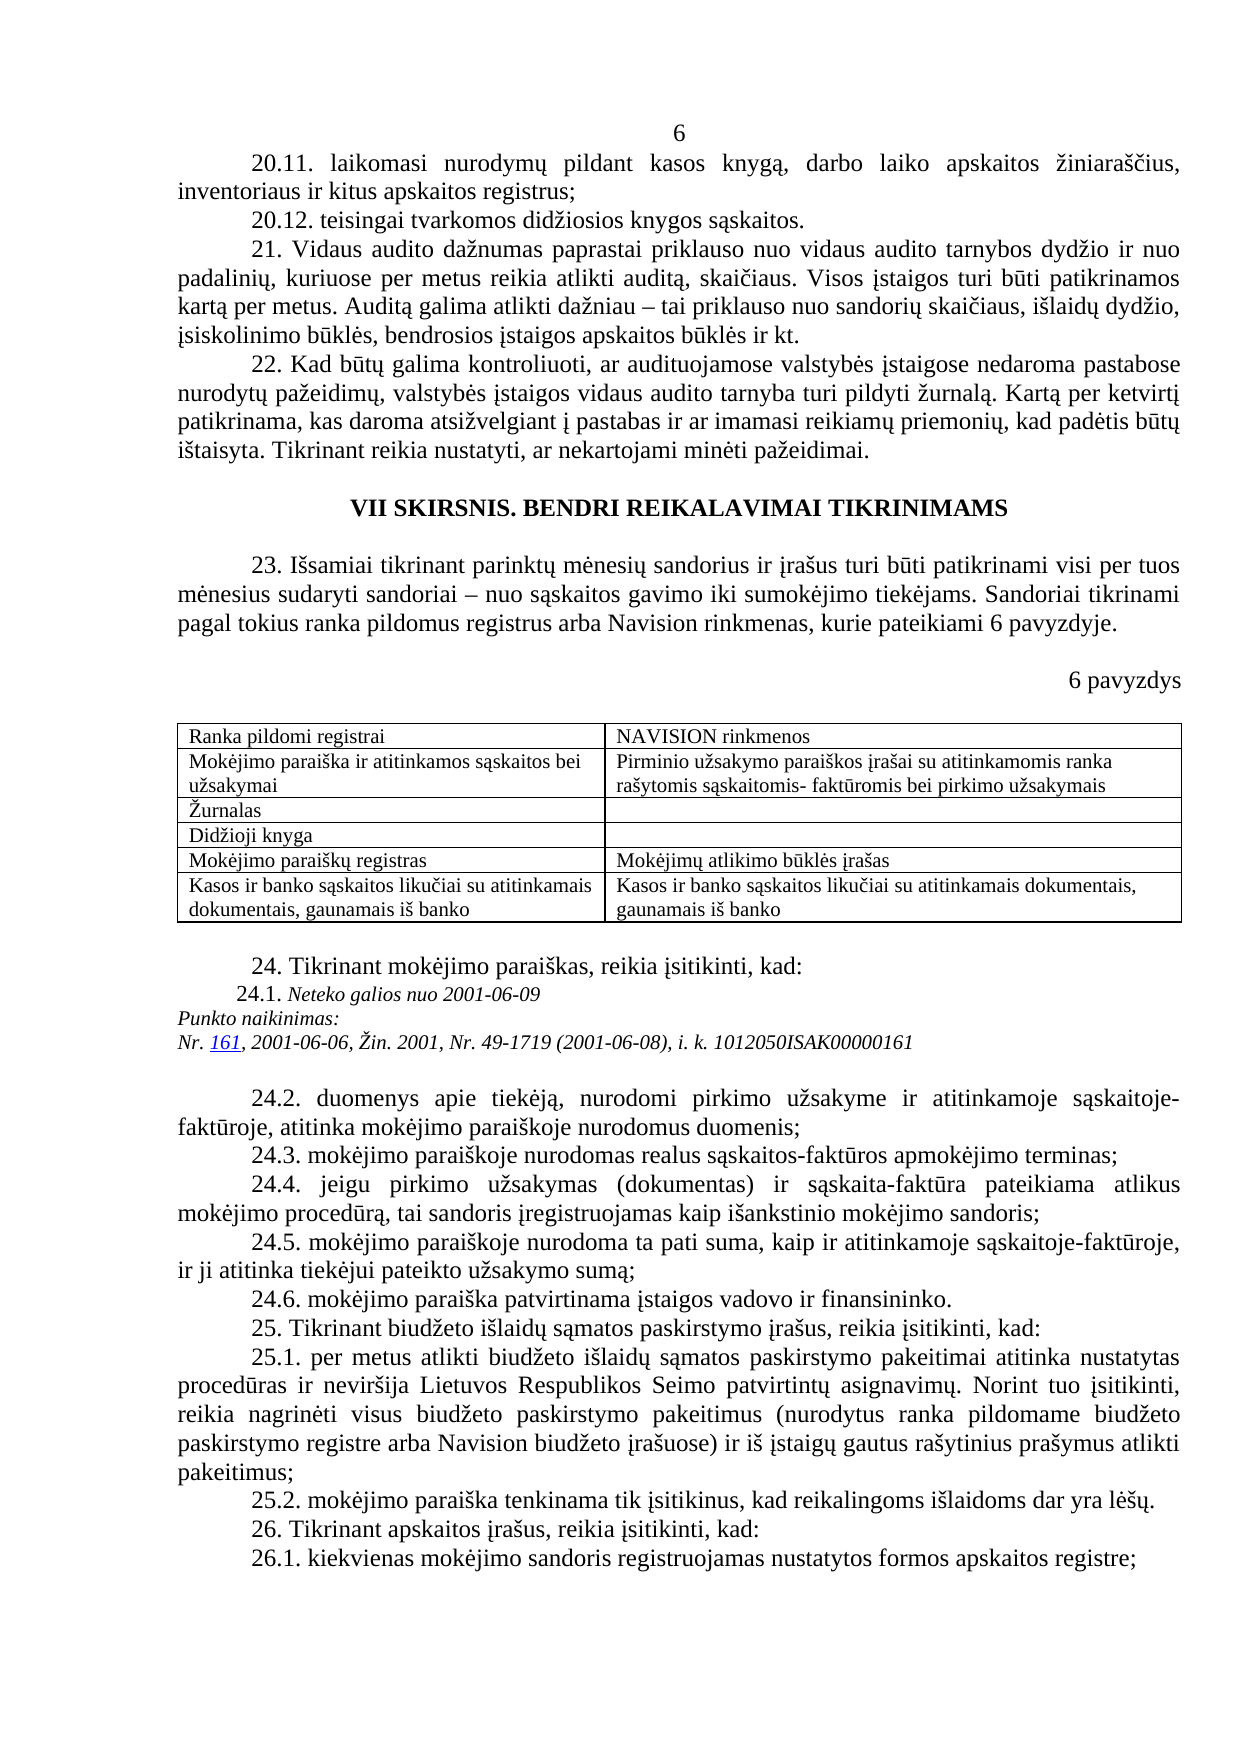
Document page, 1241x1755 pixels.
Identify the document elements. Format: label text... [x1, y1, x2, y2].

text 25.2. mokėjimo paraiška tenkinama tik įsitikinus, kad reikalingoms išlaidoms dar yra lėšų. [177, 1486, 1181, 1514]
table_cell Kasos ir banko sąskaitos likučiai su atitinkamais dokumentais, gaunamais iš banko [178, 873, 604, 921]
text Nr. 161, 2001-06-06, Žin. 2001, Nr. 49-1719 (2001-06-08), i. k. 1012050ISAK00000161 [177, 1030, 1181, 1054]
text Punkto naikinimas: [177, 1006, 1181, 1030]
text 24.1. Neteko galios nuo 2001-06-09 [177, 980, 1181, 1006]
text 21. Vidaus audito dažnumas paprastai priklauso nuo vidaus audito tarnybos dydžio ir nuo padalinių, kuriuose per metus reikia atlikti auditą, skaičiaus. Visos įstaigos turi būti patikrinamos kartą per metus. Auditą galima atlikti dažniau – tai priklauso nuo sandorių skaičiaus, išlaidų dydžio, įsiskolinimo būklės, bendrosios įstaigos apskaitos būklės ir kt. [177, 234, 1181, 349]
text 22. Kad būtų galima kontroliuoti, ar audituojamose valstybės įstaigose nedaroma pastabose nurodytų pažeidimų, valstybės įstaigos vidaus audito tarnyba turi pildyti žurnalą. Kartą per ketvirtį patikrinama, kas daroma atsižvelgiant į pastabas ir ar imamasi reikiamų priemonių, kad padėtis būtų ištaisyta. Tikrinant reikia nustatyti, ar nekartojami minėti pažeidimai. [177, 349, 1181, 464]
text 24. Tikrinant mokėjimo paraiškas, reikia įsitikinti, kad: [177, 951, 1181, 980]
table_cell Kasos ir banko sąskaitos likučiai su atitinkamais dokumentais, gaunamais iš banko [606, 873, 1181, 921]
text 24.3. mokėjimo paraiškoje nurodomas realus sąskaitos-faktūros apmokėjimo terminas; [177, 1141, 1181, 1169]
text 23. Išsamiai tikrinant parinktų mėnesių sandorius ir įrašus turi būti patikrinami visi per tuos mėnesius sudaryti sandoriai – nuo sąskaitos gavimo iki sumokėjimo tiekėjams. Sandoriai tikrinami pagal tokius ranka pildomus registrus arba Navision rinkmenas, kurie pateikiami 6 pavyzdyje. [177, 550, 1181, 636]
table_cell Mokėjimo paraiškų registras [178, 848, 604, 872]
table_cell Pirminio užsakymo paraiškos įrašai su atitinkamomis ranka rašytomis sąskaitomis- faktūromis bei pirkimo užsakymais [606, 749, 1181, 797]
text 25.1. per metus atlikti biudžeto išlaidų sąmatos paskirstymo pakeitimai atitinka nustatytas procedūras ir neviršija Lietuvos Respublikos Seimo patvirtintų asignavimų. Norint tuo įsitikinti, reikia nagrinėti visus biudžeto paskirstymo pakeitimus (nurodytus ranka pildomame biudžeto paskirstymo registre arba Navision biudžeto įrašuose) ir iš įstaigų gautus rašytinius prašymus atlikti pakeitimus; [177, 1342, 1181, 1486]
text 24.5. mokėjimo paraiškoje nurodoma ta pati suma, kaip ir atitinkamoje sąskaitoje-faktūroje, ir ji atitinka tiekėjui pateikto užsakymo sumą; [177, 1227, 1181, 1284]
table_cell Didžioji knyga [178, 823, 604, 847]
table_cell Žurnalas [178, 798, 604, 822]
text 25. Tikrinant biudžeto išlaidų sąmatos paskirstymo įrašus, reikia įsitikinti, kad: [177, 1313, 1181, 1342]
text 24.2. duomenys apie tiekėją, nurodomi pirkimo užsakyme ir atitinkamoje sąskaitoje-faktūroje, atitinka mokėjimo paraiškoje nurodomus duomenis; [177, 1083, 1181, 1141]
text 26. Tikrinant apskaitos įrašus, reikia įsitikinti, kad: [177, 1514, 1181, 1543]
text VII SKIRSNIS. BENDRI REIKALAVIMAI TIKRINIMAMS [177, 493, 1181, 521]
table_cell [606, 823, 1181, 847]
table_cell [606, 798, 1181, 822]
text 20.11. laikomasi nurodymų pildant kasos knygą, darbo laiko apskaitos žiniaraščius, inventoriaus ir kitus apskaitos registrus; [177, 148, 1181, 205]
text 24.6. mokėjimo paraiška patvirtinama įstaigos vadovo ir finansininko. [177, 1284, 1181, 1313]
table_header Ranka pildomi registrai [178, 724, 604, 748]
table_cell Mokėjimų atlikimo būklės įrašas [606, 848, 1181, 872]
text 6 pavyzdys [177, 665, 1181, 694]
table_header NAVISION rinkmenos [606, 724, 1181, 748]
text 26.1. kiekvienas mokėjimo sandoris registruojamas nustatytos formos apskaitos registre; [177, 1543, 1181, 1572]
text 24.4. jeigu pirkimo užsakymas (dokumentas) ir sąskaita-faktūra pateikiama atlikus mokėjimo procedūrą, tai sandoris įregistruojamas kaip išankstinio mokėjimo sandoris; [177, 1169, 1181, 1227]
table_cell Mokėjimo paraiška ir atitinkamos sąskaitos bei užsakymai [178, 749, 604, 797]
text 20.12. teisingai tvarkomos didžiosios knygos sąskaitos. [177, 205, 1181, 234]
